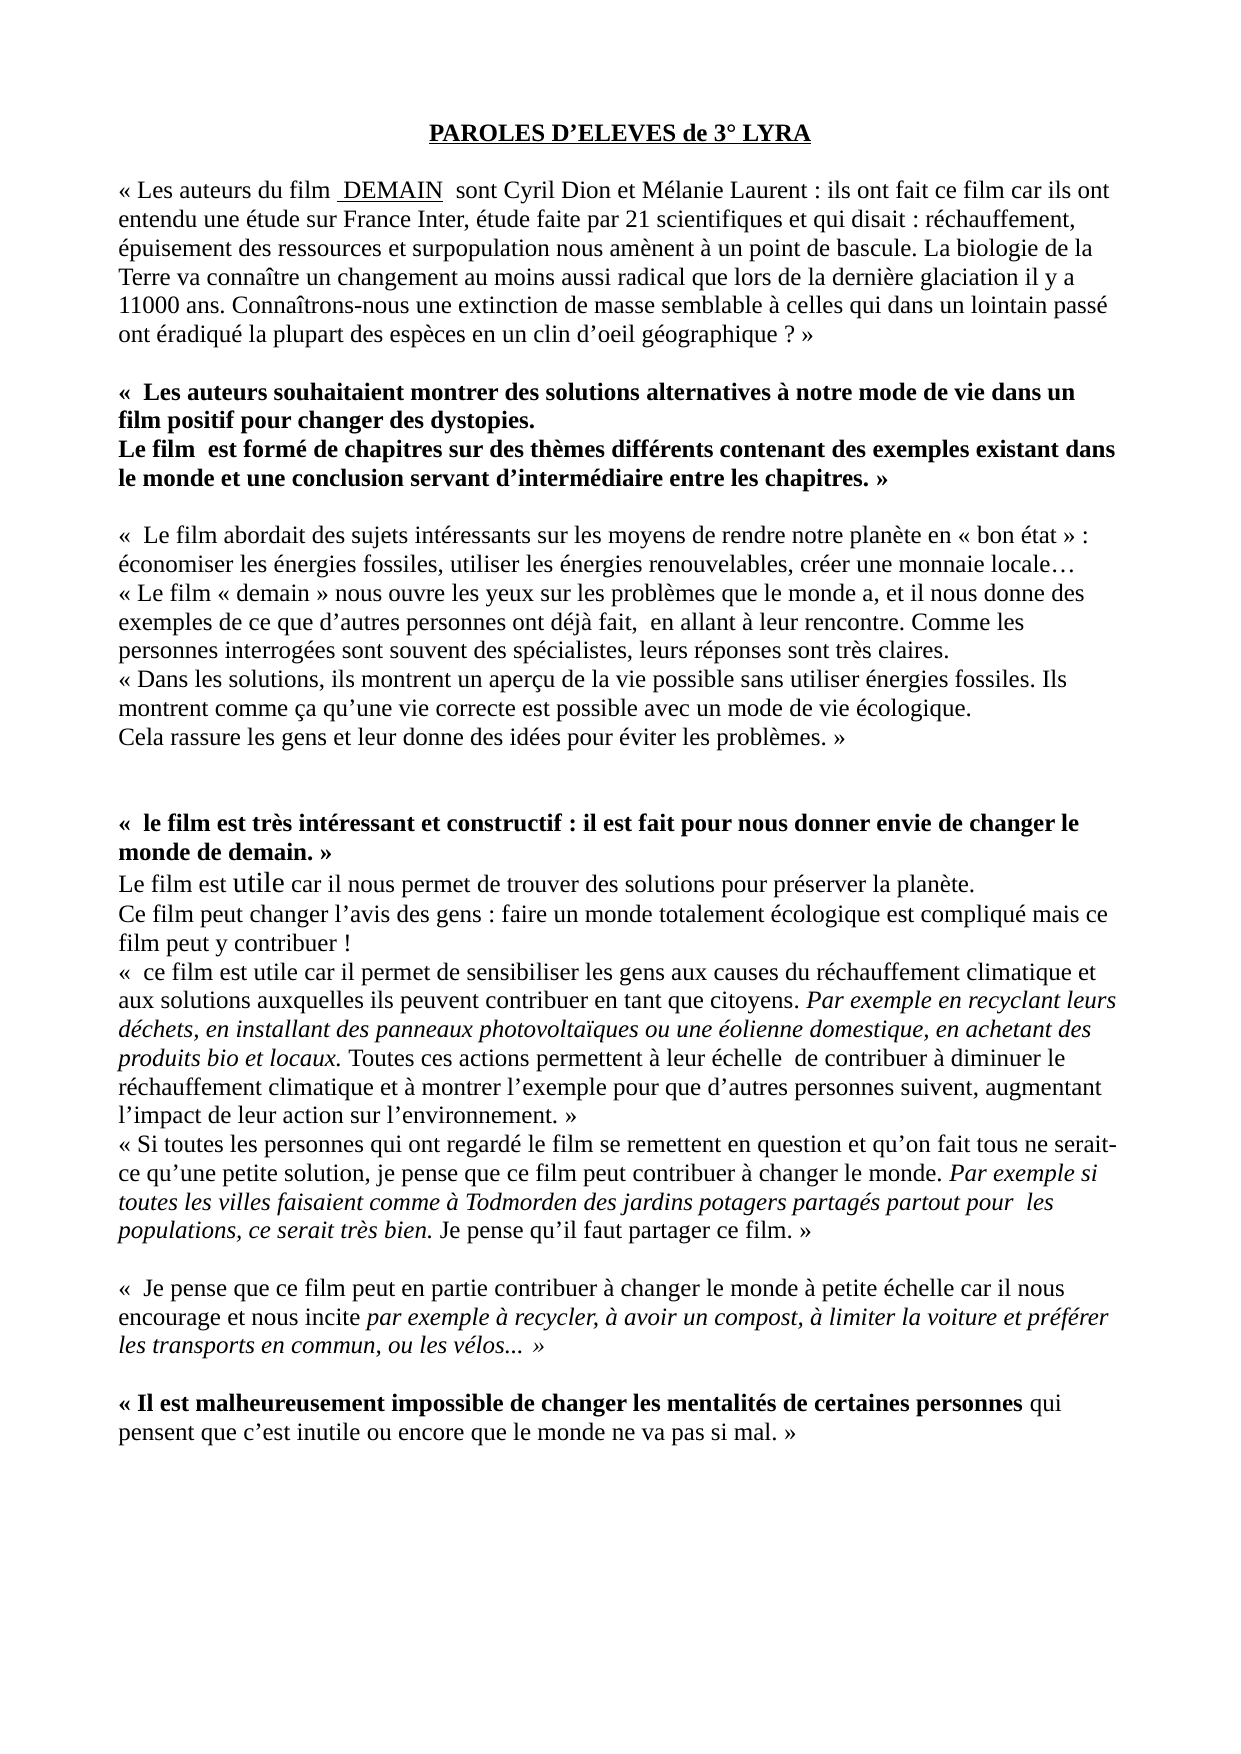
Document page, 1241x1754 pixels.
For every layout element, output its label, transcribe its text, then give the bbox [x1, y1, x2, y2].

text « Le film abordait des sujets intéressants sur les moyens de rendre notre planète en « bon état » : économiser les énergies fossiles, utiliser les énergies renouvelables, créer une monnaie locale… [118, 521, 1122, 578]
text « Les auteurs du film DEMAIN sont Cyril Dion et Mélanie Laurent : ils ont fait ce film car ils ont entendu une étude sur France Inter, étude faite par 21 scientifiques et qui disait : réchauffement, épuisement des ressources et surpopulation nous amènent à un point de bascule. La biologie de la Terre va connaître un changement au moins aussi radical que lors de la dernière glaciation il y a 11000 ans. Connaîtrons-nous une extinction de masse semblable à celles qui dans un lointain passé ont éradiqué la plupart des espèces en un clin d’oeil géographique ? » [118, 176, 1122, 348]
text « Les auteurs souhaitaient montrer des solutions alternatives à notre mode de vie dans un film positif pour changer des dystopies. [118, 377, 1122, 434]
text « Dans les solutions, ils montrent un aperçu de la vie possible sans utiliser énergies fossiles. Ils montrent comme ça qu’une vie correcte est possible avec un mode de vie écologique. [118, 664, 1122, 722]
text « le film est très intéressant et constructif : il est fait pour nous donner envie de changer le monde de demain. » [118, 808, 1122, 866]
text Ce film peut changer l’avis des gens : faire un monde totalement écologique est compliqué mais ce film peut y contribuer ! [118, 899, 1122, 957]
text PAROLES D’ELEVES de 3° LYRA [118, 118, 1122, 147]
text « Il est malheureusement impossible de changer les mentalités de certaines personnes qui pensent que c’est inutile ou encore que le monde ne va pas si mal. » [118, 1388, 1122, 1445]
text Le film est utile car il nous permet de trouver des solutions pour préserver la planète. [118, 866, 1122, 899]
text Cela rassure les gens et leur donne des idées pour éviter les problèmes. » [118, 722, 1122, 751]
text « ce film est utile car il permet de sensibiliser les gens aux causes du réchauffement climatique et aux solutions auxquelles ils peuvent contribuer en tant que citoyens. Par exemple en recyclant leurs déchets, en installant des panneaux photovoltaïques ou une éolienne domestique, en achetant des produits bio et locaux. Toutes ces actions permettent à leur échelle de contribuer à diminuer le réchauffement climatique et à montrer l’exemple pour que d’autres personnes suivent, augmentant l’impact de leur action sur l’environnement. » [118, 957, 1122, 1129]
text « Je pense que ce film peut en partie contribuer à changer le monde à petite échelle car il nous encourage et nous incite par exemple à recycler, à avoir un compost, à limiter la voiture et préférer les transports en commun, ou les vélos... » [118, 1273, 1122, 1359]
text Le film est formé de chapitres sur des thèmes différents contenant des exemples existant dans le monde et une conclusion servant d’intermédiaire entre les chapitres. » [118, 434, 1122, 492]
text « Le film « demain » nous ouvre les yeux sur les problèmes que le monde a, et il nous donne des exemples de ce que d’autres personnes ont déjà fait, en allant à leur rencontre. Comme les personnes interrogées sont souvent des spécialistes, leurs réponses sont très claires. [118, 578, 1122, 664]
text « Si toutes les personnes qui ont regardé le film se remettent en question et qu’on fait tous ne serait-ce qu’une petite solution, je pense que ce film peut contribuer à changer le monde. Par exemple si toutes les villes faisaient comme à Todmorden des jardins potagers partagés partout pour les populations, ce serait très bien. Je pense qu’il faut partager ce film. » [118, 1129, 1122, 1244]
